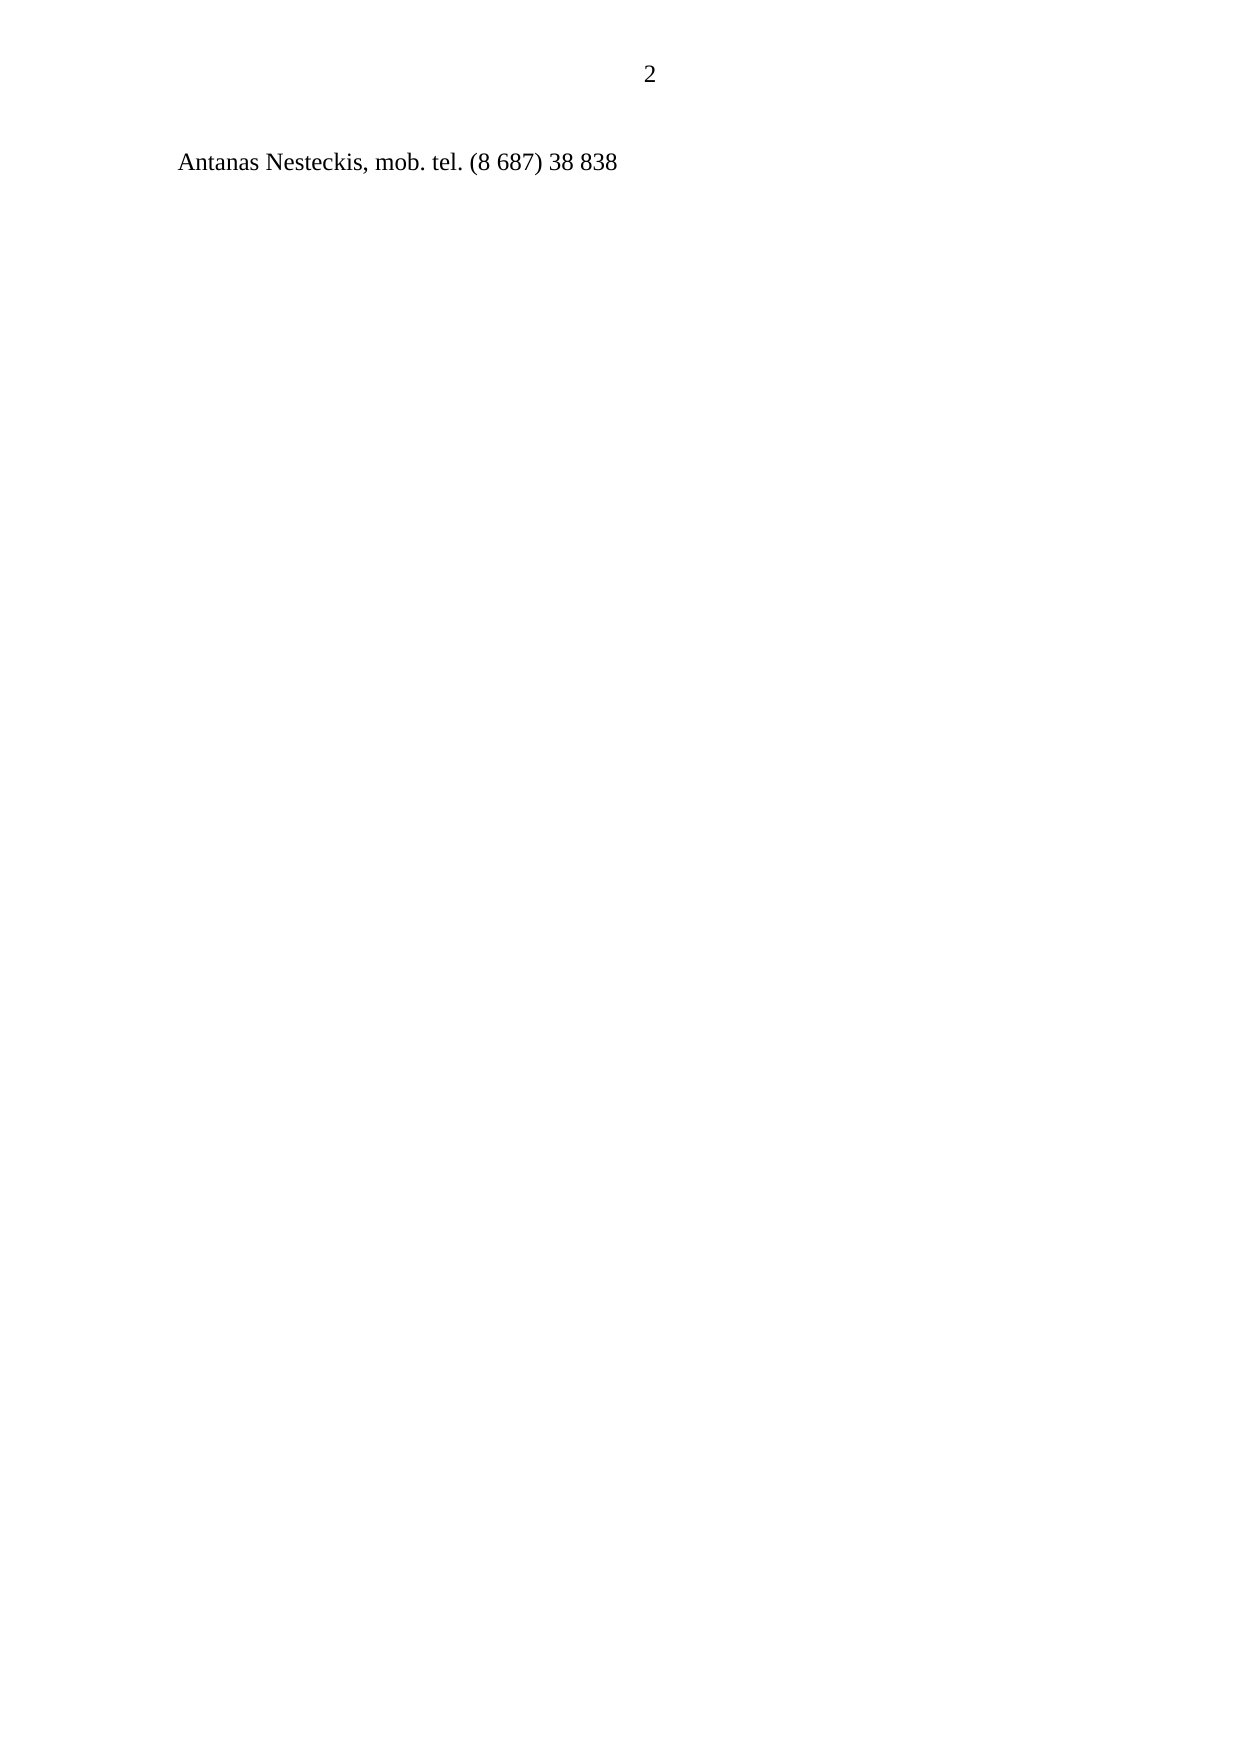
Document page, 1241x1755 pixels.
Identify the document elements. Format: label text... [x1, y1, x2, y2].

text Antanas Nesteckis, mob. tel. (8 687) 38 838 [177, 147, 1122, 176]
